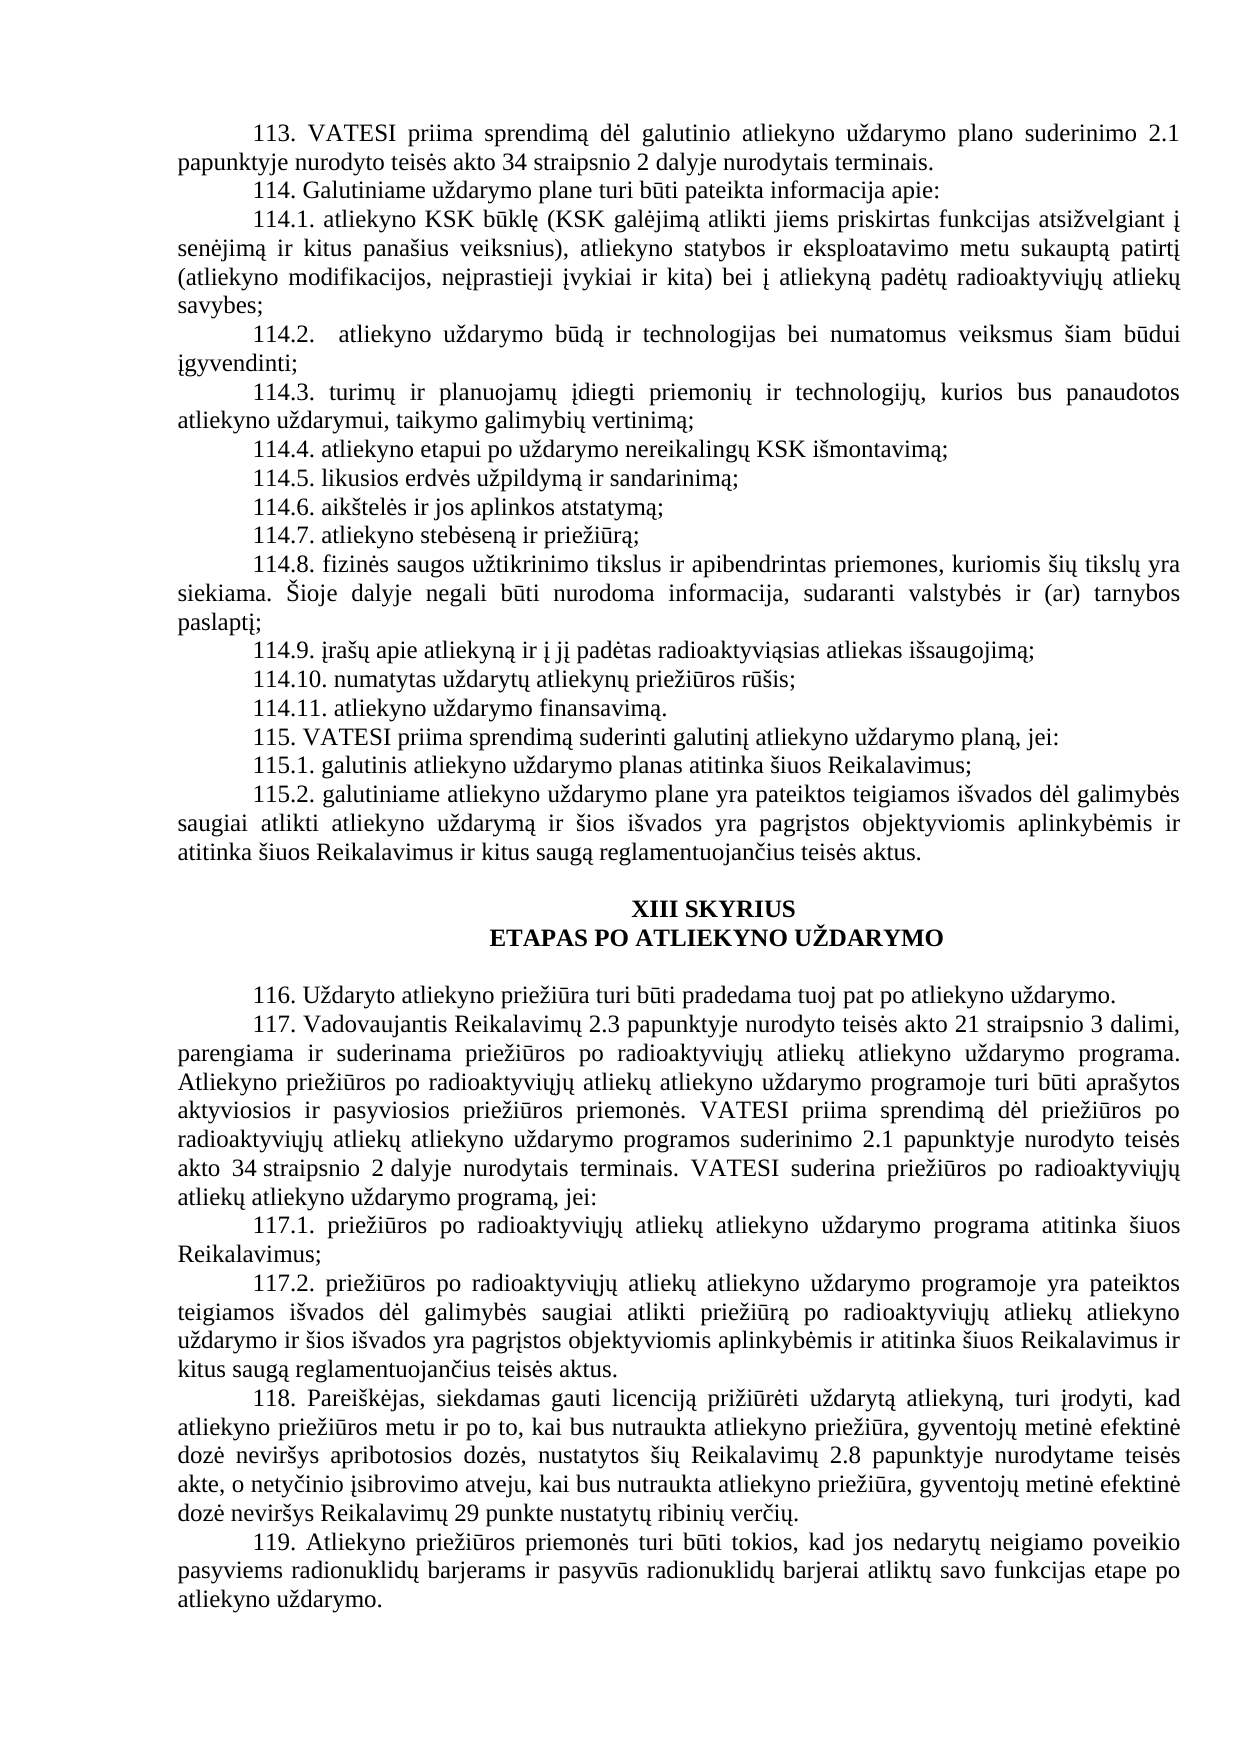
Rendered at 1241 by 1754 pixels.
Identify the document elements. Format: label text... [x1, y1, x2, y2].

text 114.6. aikštelės ir jos aplinkos atstatymą; [177, 492, 1181, 521]
text 114.9. įrašų apie atliekyną ir į jį padėtas radioaktyviąsias atliekas išsaugojimą; [177, 636, 1181, 664]
text Etapas po Atliekyno uždarymo [177, 923, 1181, 952]
text 119. Atliekyno priežiūros priemonės turi būti tokios, kad jos nedarytų neigiamo poveikio pasyviems radionuklidų barjerams ir pasyvūs radionuklidų barjerai atliktų savo funkcijas etape po atliekyno uždarymo. [177, 1527, 1181, 1613]
text 114.2. atliekyno uždarymo būdą ir technologijas bei numatomus veiksmus šiam būdui įgyvendinti; [177, 319, 1181, 377]
text 114.5. likusios erdvės užpildymą ir sandarinimą; [177, 463, 1181, 492]
text 114.10. numatytas uždarytų atliekynų priežiūros rūšis; [177, 664, 1181, 693]
text 115. VATESI priima sprendimą suderinti galutinį atliekyno uždarymo planą, jei: [177, 722, 1181, 751]
text XiiI SKYRIUs [177, 894, 1181, 923]
text 118. Pareiškėjas, siekdamas gauti licenciją prižiūrėti uždarytą atliekyną, turi įrodyti, kad atliekyno priežiūros metu ir po to, kai bus nutraukta atliekyno priežiūra, gyventojų metinė efektinė dozė neviršys apribotosios dozės, nustatytos šių Reikalavimų 2.8 papunktyje nurodytame teisės akte, o netyčinio įsibrovimo atveju, kai bus nutraukta atliekyno priežiūra, gyventojų metinė efektinė dozė neviršys Reikalavimų 29 punkte nustatytų ribinių verčių. [177, 1383, 1181, 1527]
text 114.11. atliekyno uždarymo finansavimą. [177, 693, 1181, 722]
text 117.1. priežiūros po radioaktyviųjų atliekų atliekyno uždarymo programa atitinka šiuos Reikalavimus; [177, 1211, 1181, 1268]
text 114. Galutiniame uždarymo plane turi būti pateikta informacija apie: [177, 176, 1181, 204]
text 114.8. fizinės saugos užtikrinimo tikslus ir apibendrintas priemones, kuriomis šių tikslų yra siekiama. Šioje dalyje negali būti nurodoma informacija, sudaranti valstybės ir (ar) tarnybos paslaptį; [177, 549, 1181, 636]
text 114.1. atliekyno KSK būklę (KSK galėjimą atlikti jiems priskirtas funkcijas atsižvelgiant į senėjimą ir kitus panašius veiksnius), atliekyno statybos ir eksploatavimo metu sukauptą patirtį (atliekyno modifikacijos, neįprastieji įvykiai ir kita) bei į atliekyną padėtų radioaktyviųjų atliekų savybes; [177, 204, 1181, 319]
text 114.3. turimų ir planuojamų įdiegti priemonių ir technologijų, kurios bus panaudotos atliekyno uždarymui, taikymo galimybių vertinimą; [177, 377, 1181, 434]
text 117.2. priežiūros po radioaktyviųjų atliekų atliekyno uždarymo programoje yra pateiktos teigiamos išvados dėl galimybės saugiai atlikti priežiūrą po radioaktyviųjų atliekų atliekyno uždarymo ir šios išvados yra pagrįstos objektyviomis aplinkybėmis ir atitinka šiuos Reikalavimus ir kitus saugą reglamentuojančius teisės aktus. [177, 1268, 1181, 1383]
text 115.1. galutinis atliekyno uždarymo planas atitinka šiuos Reikalavimus; [177, 751, 1181, 779]
text 113. VATESI priima sprendimą dėl galutinio atliekyno uždarymo plano suderinimo 2.1 papunktyje nurodyto teisės akto 34 straipsnio 2 dalyje nurodytais terminais. [177, 118, 1181, 176]
text 114.7. atliekyno stebėseną ir priežiūrą; [177, 521, 1181, 549]
text 115.2. galutiniame atliekyno uždarymo plane yra pateiktos teigiamos išvados dėl galimybės saugiai atlikti atliekyno uždarymą ir šios išvados yra pagrįstos objektyviomis aplinkybėmis ir atitinka šiuos Reikalavimus ir kitus saugą reglamentuojančius teisės aktus. [177, 779, 1181, 866]
text 116. Uždaryto atliekyno priežiūra turi būti pradedama tuoj pat po atliekyno uždarymo. [177, 981, 1181, 1009]
text 114.4. atliekyno etapui po uždarymo nereikalingų KSK išmontavimą; [177, 434, 1181, 463]
text 117. Vadovaujantis Reikalavimų 2.3 papunktyje nurodyto teisės akto 21 straipsnio 3 dalimi, parengiama ir suderinama priežiūros po radioaktyviųjų atliekų atliekyno uždarymo programa. Atliekyno priežiūros po radioaktyviųjų atliekų atliekyno uždarymo programoje turi būti aprašytos aktyviosios ir pasyviosios priežiūros priemonės. VATESI priima sprendimą dėl priežiūros po radioaktyviųjų atliekų atliekyno uždarymo programos suderinimo 2.1 papunktyje nurodyto teisės akto 34 straipsnio 2 dalyje nurodytais terminais. VATESI suderina priežiūros po radioaktyviųjų atliekų atliekyno uždarymo programą, jei: [177, 1009, 1181, 1211]
